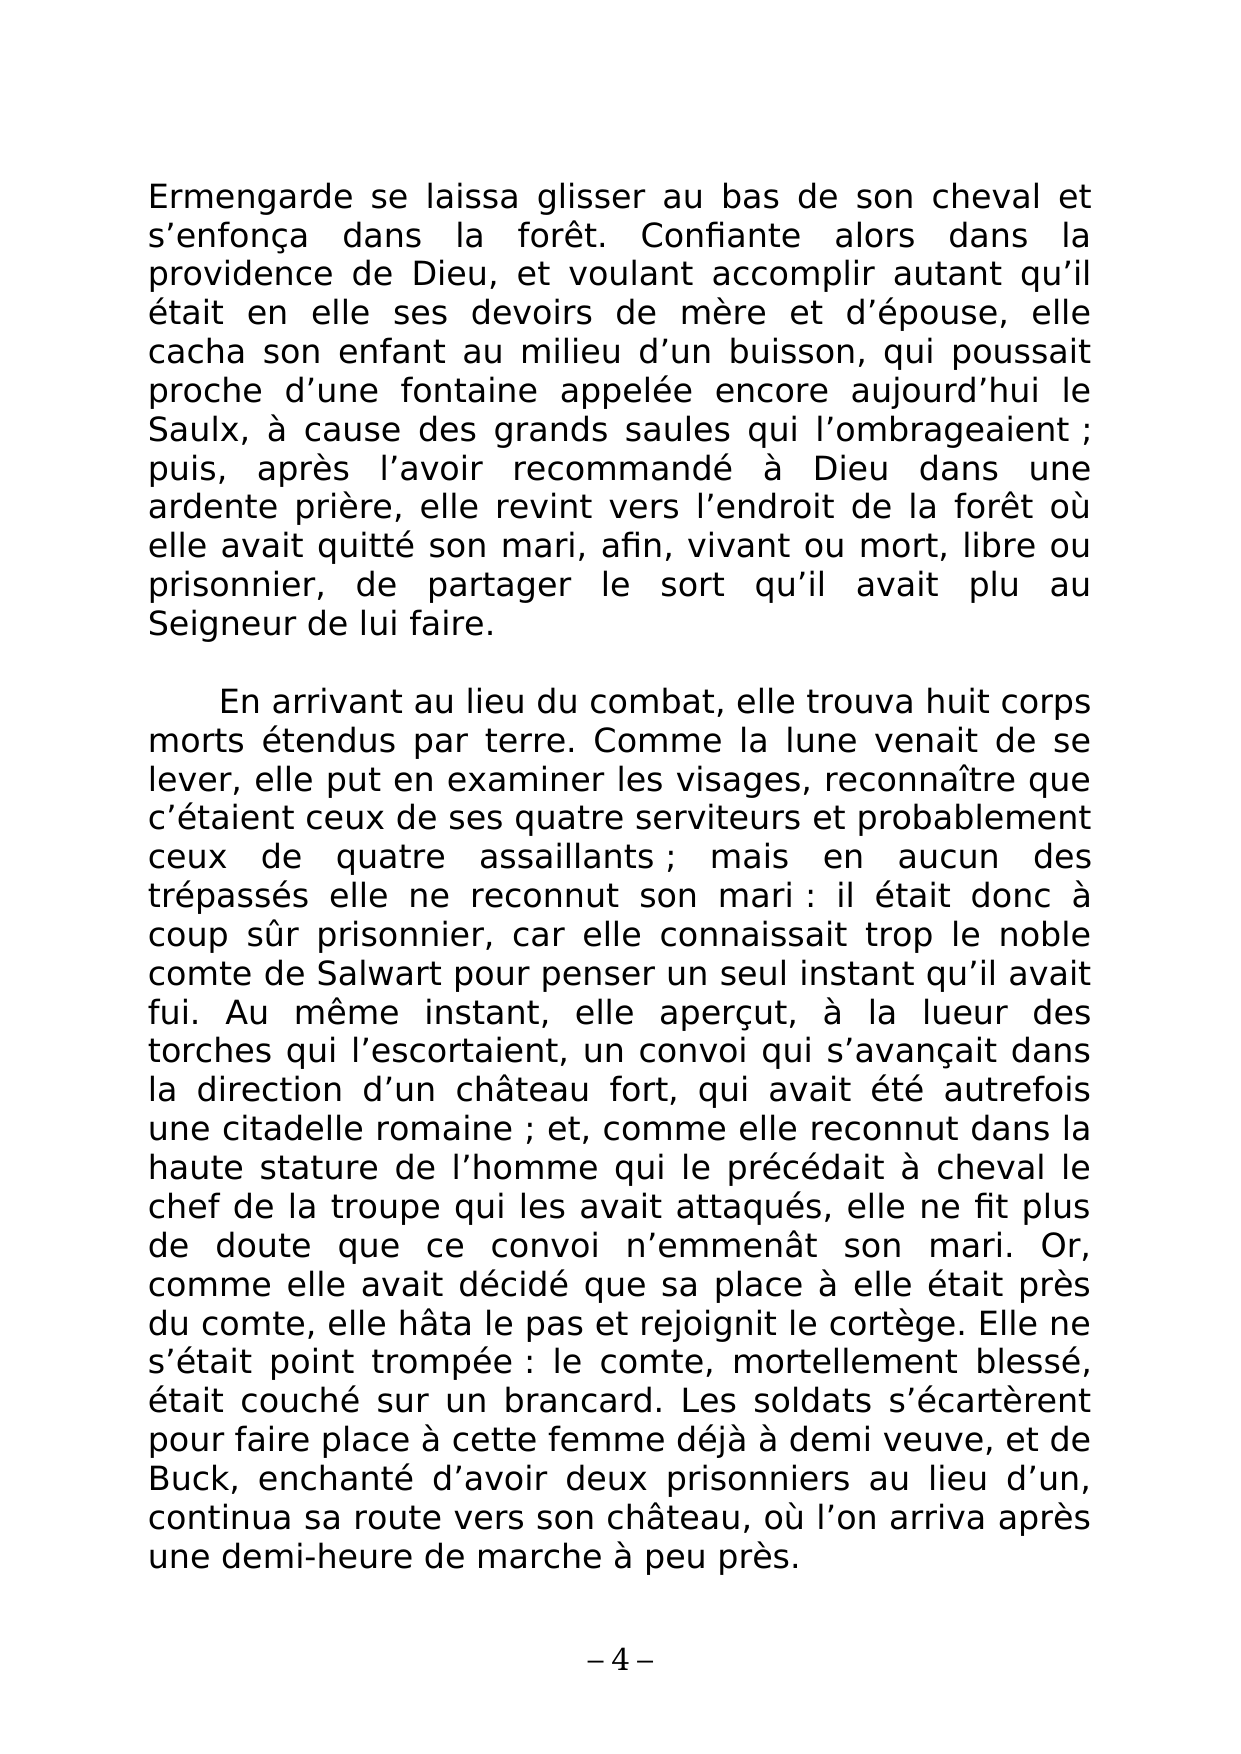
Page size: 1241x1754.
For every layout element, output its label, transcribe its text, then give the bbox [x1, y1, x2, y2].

text Ermengarde se laissa glisser au bas de son cheval et s’enfonça dans la forêt. Confiante alors dans la providence de Dieu, et voulant accomplir autant qu’il était en elle ses devoirs de mère et d’épouse, elle cacha son enfant au milieu d’un buisson, qui poussait proche d’une fontaine appelée encore aujourd’hui le Saulx, à cause des grands saules qui l’ombrageaient ; puis, après l’avoir recommandé à Dieu dans une ardente prière, elle revint vers l’endroit de la forêt où elle avait quitté son mari, afin, vivant ou mort, libre ou prisonnier, de partager le sort qu’il avait plu au Seigneur de lui faire. [148, 177, 1092, 643]
text En arrivant au lieu du combat, elle trouva huit corps morts étendus par terre. Comme la lune venait de se lever, elle put en examiner les visages, reconnaître que c’étaient ceux de ses quatre serviteurs et probablement ceux de quatre assaillants ; mais en aucun des trépassés elle ne reconnut son mari : il était donc à coup sûr prisonnier, car elle connaissait trop le noble comte de Salwart pour penser un seul instant qu’il avait fui. Au même instant, elle aperçut, à la lueur des torches qui l’escortaient, un convoi qui s’avançait dans la direction d’un château fort, qui avait été autrefois une citadelle romaine ; et, comme elle reconnut dans la haute stature de l’homme qui le précédait à cheval le chef de la troupe qui les avait attaqués, elle ne fit plus de doute que ce convoi n’emmenât son mari. Or, comme elle avait décidé que sa place à elle était près du comte, elle hâta le pas et rejoignit le cortège. Elle ne s’était point trompée : le comte, mortellement blessé, était couché sur un brancard. Les soldats s’écartèrent pour faire place à cette femme déjà à demi veuve, et de Buck, enchanté d’avoir deux prisonniers au lieu d’un, continua sa route vers son château, où l’on arriva après une demi-heure de marche à peu près. [148, 682, 1092, 1576]
